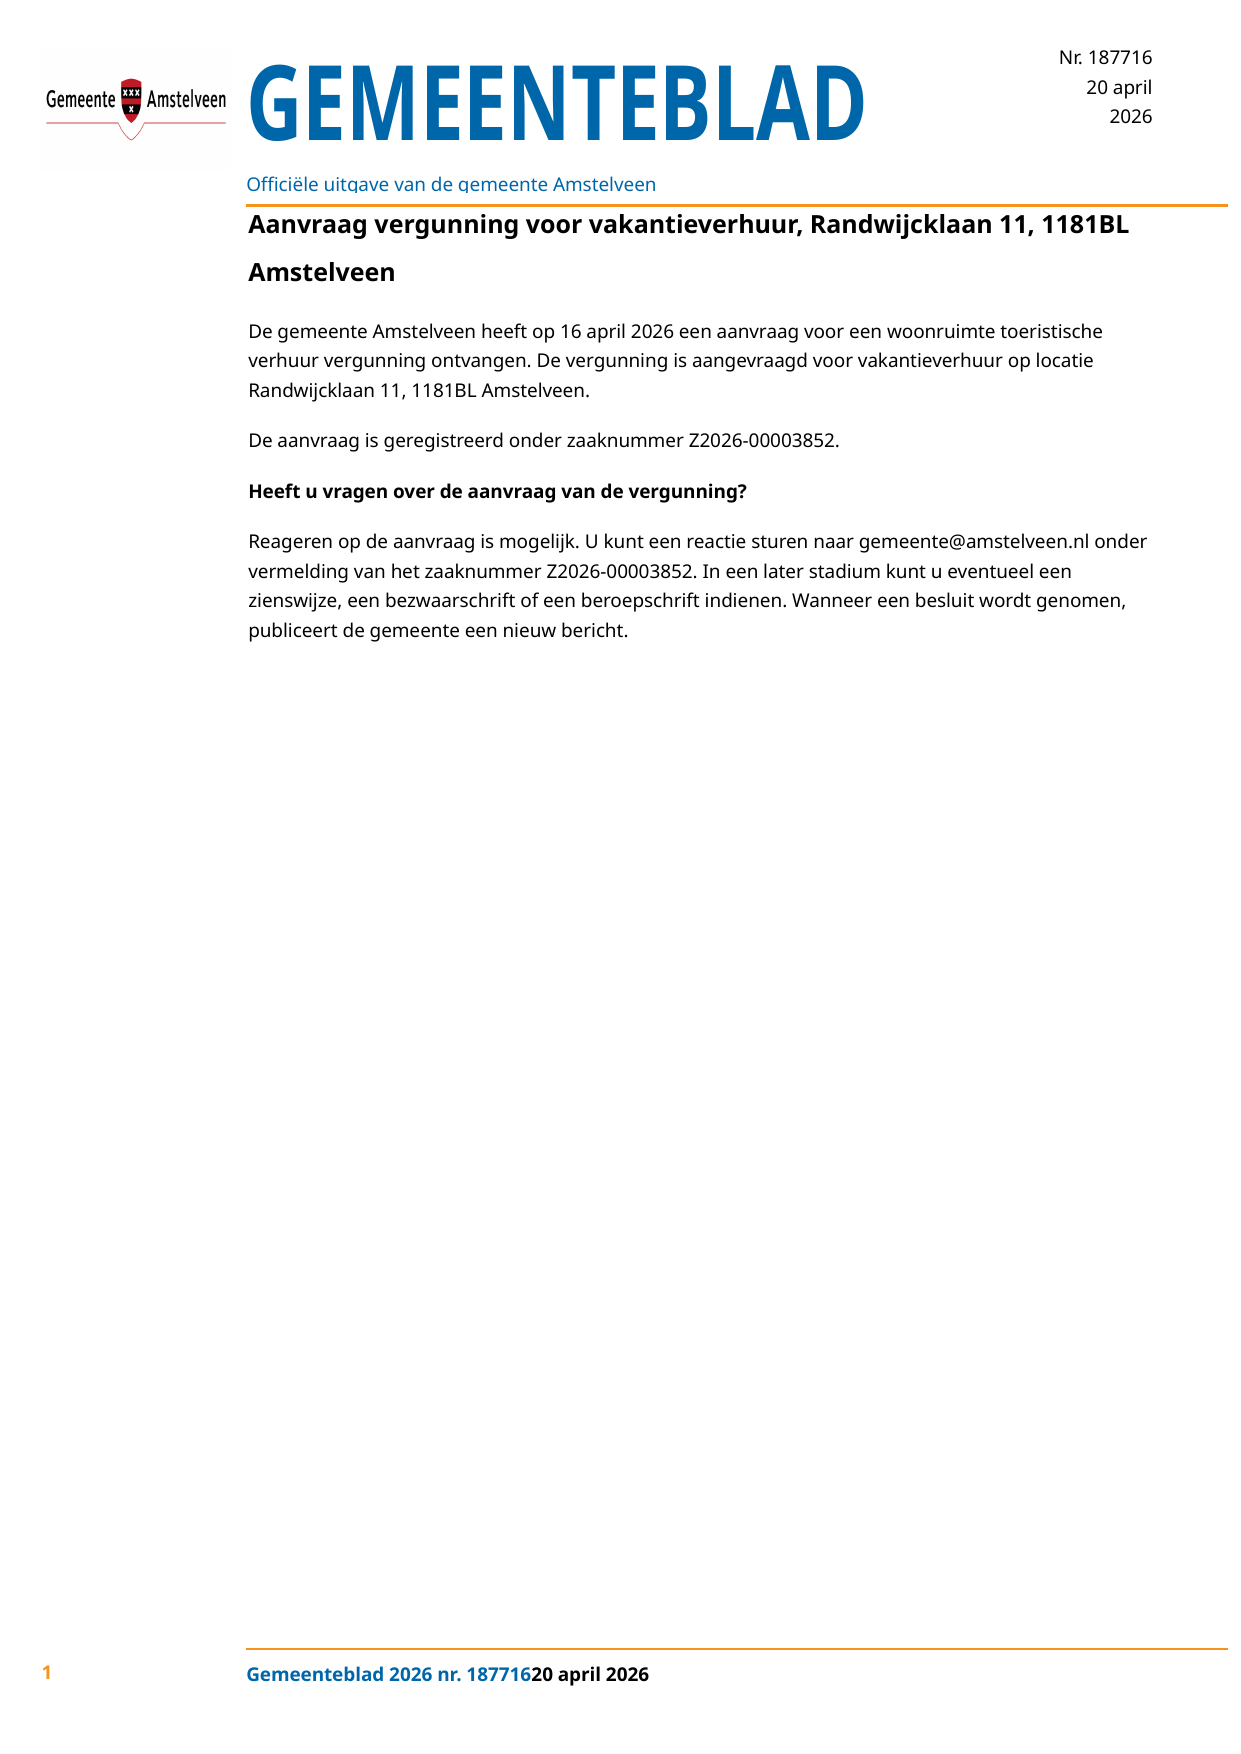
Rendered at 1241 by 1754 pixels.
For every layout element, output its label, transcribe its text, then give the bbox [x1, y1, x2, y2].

text Aanvraag vergunning voor vakantieverhuur, Randwijcklaan 11, 1181BL Amstelveen [248, 207, 1152, 288]
text De gemeente Amstelveen heeft op 16 april 2026 een aanvraag voor een woonruimte toeristische verhuur vergunning ontvangen. De vergunning is aangevraagd voor vakantieverhuur op locatie Randwijcklaan 11, 1181BL Amstelveen. [248, 318, 1152, 403]
text De aanvraag is geregistreerd onder zaaknummer Z2026-00003852. [248, 427, 1152, 453]
text Reageren op de aanvraag is mogelijk. U kunt een reactie sturen naar gemeente@amstelveen.nl onder vermelding van het zaaknummer Z2026-00003852. In een later stadium kunt u eventueel een zienswijze, een bezwaarschrift of een beroepschrift indienen. Wanneer een besluit wordt genomen, publiceert de gemeente een nieuw bericht. [248, 528, 1152, 643]
text Heeft u vragen over de aanvraag van de vergunning? [248, 478, 1152, 504]
picture [41, 47, 231, 172]
